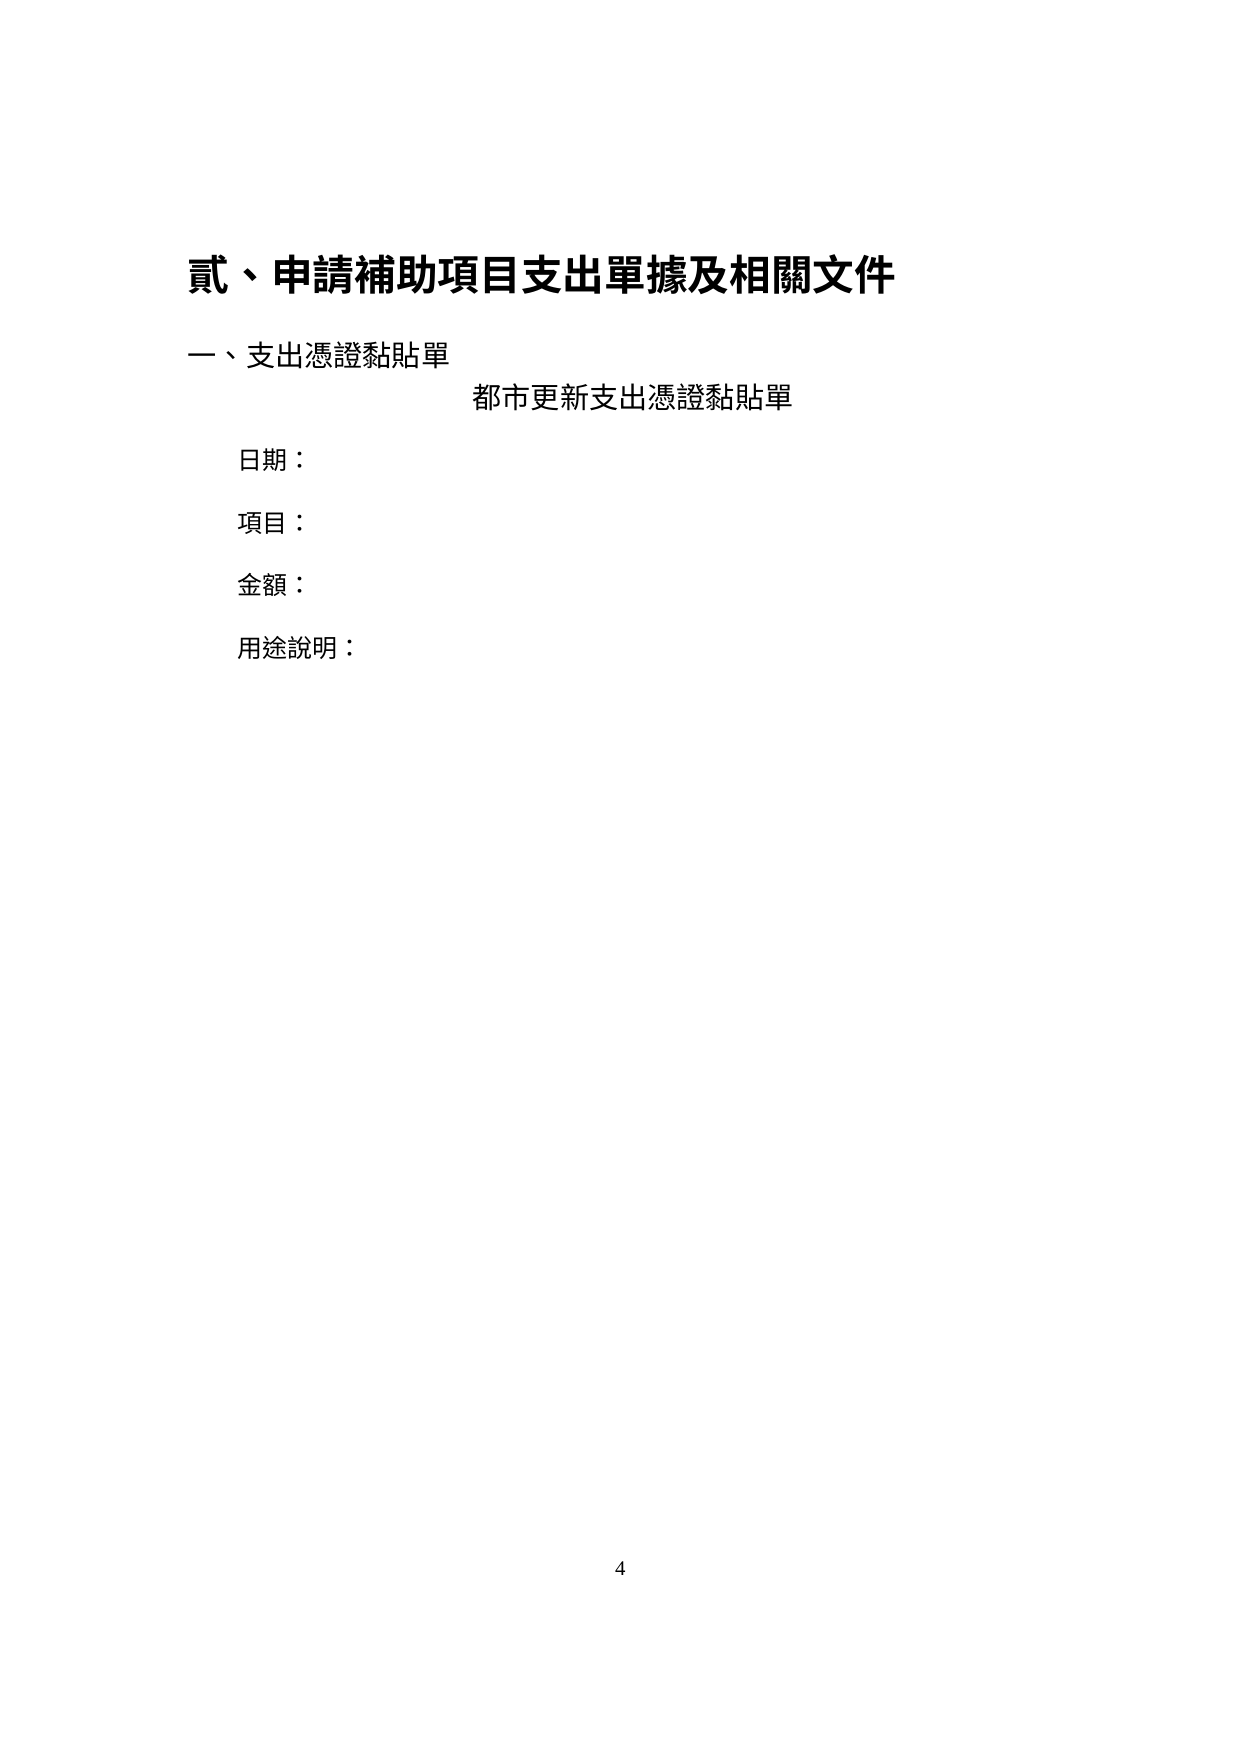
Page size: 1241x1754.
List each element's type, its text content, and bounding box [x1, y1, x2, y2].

text 項目： [237, 479, 1028, 542]
text 金額： [237, 542, 1028, 604]
text 日期： [237, 417, 1028, 479]
text 都市更新支出憑證黏貼單 [237, 375, 1028, 417]
text 用途說明： [237, 604, 1028, 667]
subtitle 一、支出憑證黏貼單 [187, 312, 1028, 375]
subtitle 貳、申請補助項目支出單據及相關文件 [187, 231, 1028, 293]
